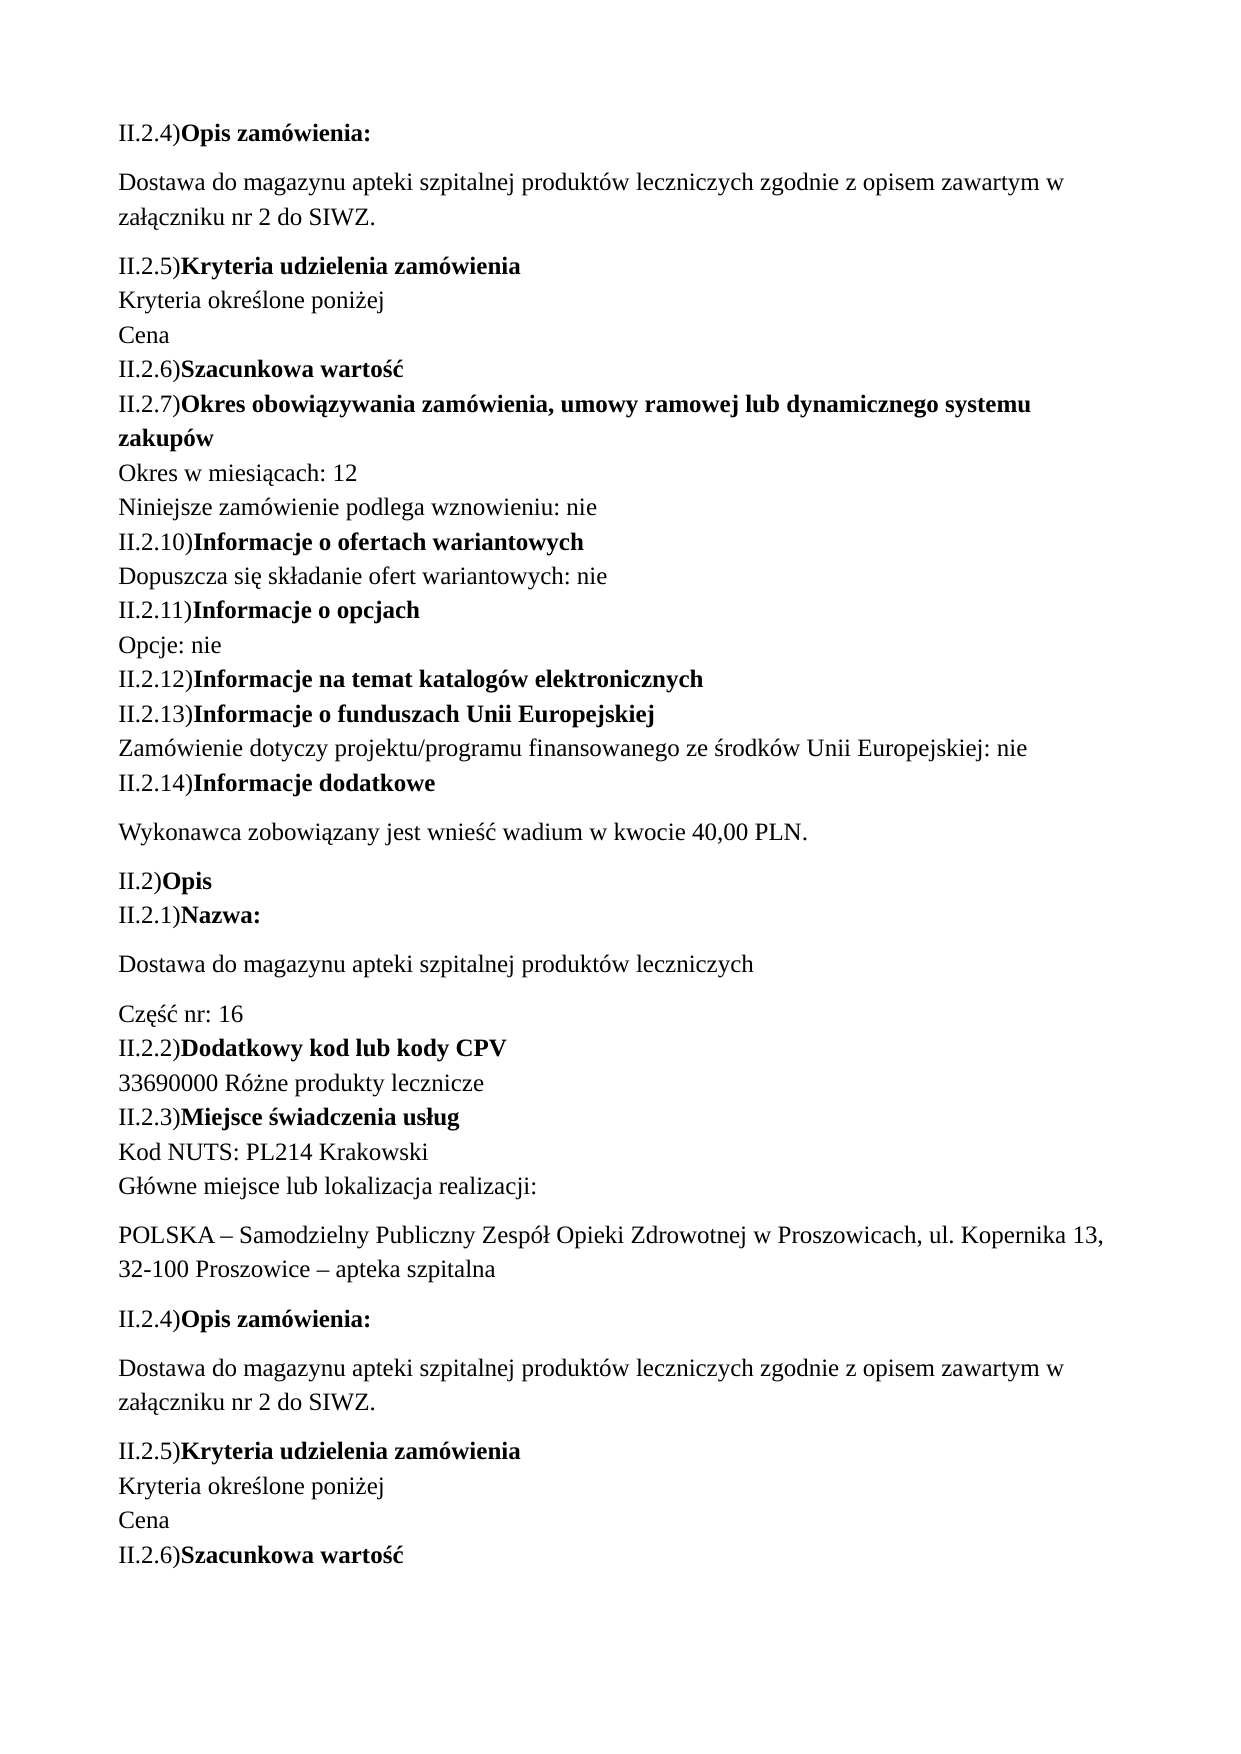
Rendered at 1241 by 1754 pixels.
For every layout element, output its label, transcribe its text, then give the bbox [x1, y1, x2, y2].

text II.2.5)Kryteria udzielenia zamówienia [118, 1436, 1122, 1465]
text Kod NUTS: PL214 Krakowski [118, 1137, 1122, 1165]
text II.2)Opis [118, 866, 1122, 895]
text Wykonawca zobowiązany jest wnieść wadium w kwocie 40,00 PLN. [118, 817, 1122, 846]
text II.2.4)Opis zamówienia: [118, 118, 1122, 147]
text Kryteria określone poniżej [118, 285, 1122, 314]
text Dostawa do magazynu apteki szpitalnej produktów leczniczych [118, 949, 1122, 978]
text II.2.5)Kryteria udzielenia zamówienia [118, 251, 1122, 279]
text II.2.2)Dodatkowy kod lub kody CPV [118, 1033, 1122, 1062]
text Dostawa do magazynu apteki szpitalnej produktów leczniczych zgodnie z opisem zawartym w załączniku nr 2 do SIWZ. [118, 167, 1122, 230]
text II.2.4)Opis zamówienia: [118, 1304, 1122, 1332]
text Kryteria określone poniżej [118, 1471, 1122, 1499]
text II.2.12)Informacje na temat katalogów elektronicznych [118, 664, 1122, 693]
text Główne miejsce lub lokalizacja realizacji: [118, 1171, 1122, 1200]
text II.2.14)Informacje dodatkowe [118, 768, 1122, 797]
text 33690000 Różne produkty lecznicze [118, 1068, 1122, 1096]
text II.2.3)Miejsce świadczenia usług [118, 1102, 1122, 1131]
text Cena [118, 320, 1122, 348]
text II.2.13)Informacje o funduszach Unii Europejskiej [118, 699, 1122, 728]
text II.2.11)Informacje o opcjach [118, 596, 1122, 624]
text Niniejsze zamówienie podlega wznowieniu: nie [118, 492, 1122, 521]
text II.2.6)Szacunkowa wartość [118, 1540, 1122, 1568]
text II.2.1)Nazwa: [118, 901, 1122, 929]
text POLSKA – Samodzielny Publiczny Zespół Opieki Zdrowotnej w Proszowicach, ul. Kopernika 13, 32-100 Proszowice – apteka szpitalna [118, 1220, 1122, 1283]
text Zamówienie dotyczy projektu/programu finansowanego ze środków Unii Europejskiej: nie [118, 733, 1122, 762]
text Dopuszcza się składanie ofert wariantowych: nie [118, 561, 1122, 590]
text II.2.10)Informacje o ofertach wariantowych [118, 527, 1122, 555]
text Cena [118, 1505, 1122, 1534]
text Opcje: nie [118, 630, 1122, 659]
text II.2.6)Szacunkowa wartość [118, 354, 1122, 383]
text II.2.7)Okres obowiązywania zamówienia, umowy ramowej lub dynamicznego systemu zakupów [118, 389, 1122, 452]
text Dostawa do magazynu apteki szpitalnej produktów leczniczych zgodnie z opisem zawartym w załączniku nr 2 do SIWZ. [118, 1353, 1122, 1416]
text Część nr: 16 [118, 999, 1122, 1027]
text Okres w miesiącach: 12 [118, 458, 1122, 486]
